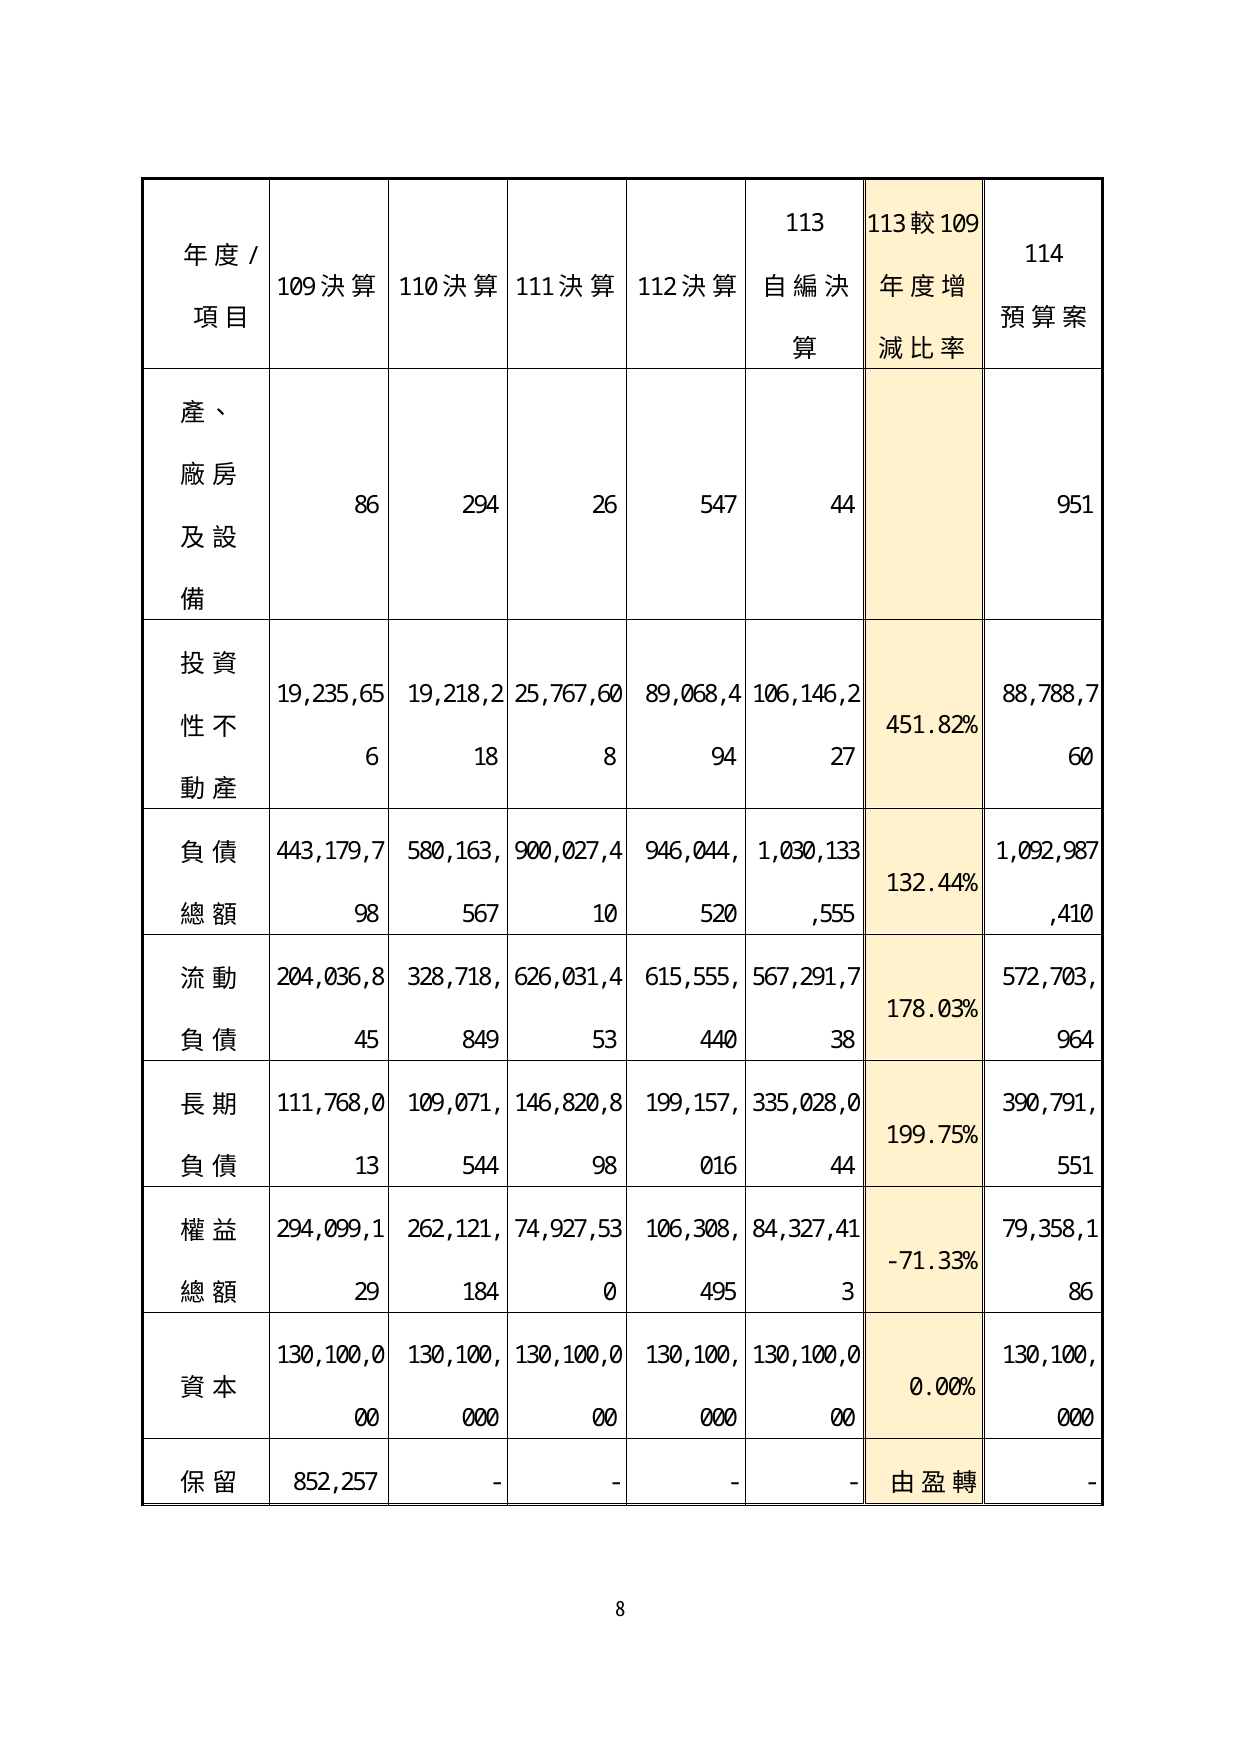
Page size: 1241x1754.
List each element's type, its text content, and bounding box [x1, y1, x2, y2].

table_cell [508, 1439, 626, 1503]
table_cell 294,099,129 [270, 1187, 388, 1312]
table_cell 89,068,494 [627, 620, 745, 807]
table_cell 1,092,987,410 [985, 809, 1101, 933]
table_cell -71.33% [866, 1187, 982, 1312]
table_cell 178.03% [866, 935, 982, 1059]
table_cell 328,718,849 [389, 935, 507, 1059]
table_cell 132.44% [866, 809, 982, 933]
table_header 110決算 [389, 180, 507, 368]
table_header 年度/項目 [144, 180, 269, 368]
table_cell 294 [389, 369, 507, 619]
table_cell [866, 369, 982, 619]
table_cell 25,767,608 [508, 620, 626, 807]
table_cell 84,327,413 [746, 1187, 863, 1312]
table_cell 流動負債 [144, 935, 269, 1059]
table_header 111決算 [508, 180, 626, 368]
table_cell 投資性不動產 [144, 620, 269, 807]
table_cell 79,358,186 [985, 1187, 1101, 1312]
table_cell 443,179,798 [270, 809, 388, 933]
table_cell 199,157,016 [627, 1061, 745, 1186]
table_cell [627, 1439, 745, 1503]
table_cell 900,027,410 [508, 809, 626, 933]
table_cell 產、廠房及設備 [144, 369, 269, 619]
table_cell 86 [270, 369, 388, 619]
table_cell 146,820,898 [508, 1061, 626, 1186]
table_cell 615,555,440 [627, 935, 745, 1059]
table_cell 74,927,530 [508, 1187, 626, 1312]
table_cell 130,100,000 [746, 1313, 863, 1438]
table_cell 946,044,520 [627, 809, 745, 933]
table_cell 130,100,000 [508, 1313, 626, 1438]
table_cell 權益總額 [144, 1187, 269, 1312]
table_cell 199.75% [866, 1061, 982, 1186]
table_header 113較109年度增減比率 [866, 180, 982, 368]
table_cell 106,146,227 [746, 620, 863, 807]
table_cell 44 [746, 369, 863, 619]
table_cell 106,308,495 [627, 1187, 745, 1312]
table_cell 130,100,000 [270, 1313, 388, 1438]
table_cell 26 [508, 369, 626, 619]
table_cell 資本 [144, 1313, 269, 1438]
table_cell 19,235,656 [270, 620, 388, 807]
table_cell 1,030,133,555 [746, 809, 863, 933]
table_cell 580,163,567 [389, 809, 507, 933]
table_cell 111,768,013 [270, 1061, 388, 1186]
table_cell 109,071,544 [389, 1061, 507, 1186]
table_header 113 自編決算 [746, 180, 863, 368]
table_cell 0.00% [866, 1313, 982, 1438]
table_cell 262,121,184 [389, 1187, 507, 1312]
table_cell [985, 1439, 1101, 1503]
table_cell 長期負債 [144, 1061, 269, 1186]
table_cell 547 [627, 369, 745, 619]
table_cell 由盈轉 [866, 1439, 982, 1503]
table_cell 852,257 [270, 1439, 388, 1503]
table_cell 130,100,000 [627, 1313, 745, 1438]
table_cell 204,036,845 [270, 935, 388, 1059]
table_header 114 預算案 [985, 180, 1101, 368]
table_cell 390,791,551 [985, 1061, 1101, 1186]
table_cell 保留 [144, 1439, 269, 1503]
table_cell 130,100,000 [389, 1313, 507, 1438]
table_cell 572,703,964 [985, 935, 1101, 1059]
table_cell 451.82% [866, 620, 982, 807]
table_cell [746, 1439, 863, 1503]
table_cell 626,031,453 [508, 935, 626, 1059]
table_header 109決算 [270, 180, 388, 368]
table_cell [389, 1439, 507, 1503]
table_cell 951 [985, 369, 1101, 619]
table_cell 130,100,000 [985, 1313, 1101, 1438]
table_cell 567,291,738 [746, 935, 863, 1059]
table_cell 負債總額 [144, 809, 269, 933]
table_cell 88,788,760 [985, 620, 1101, 807]
table_header 112決算 [627, 180, 745, 368]
table_cell 335,028,044 [746, 1061, 863, 1186]
table_cell 19,218,218 [389, 620, 507, 807]
